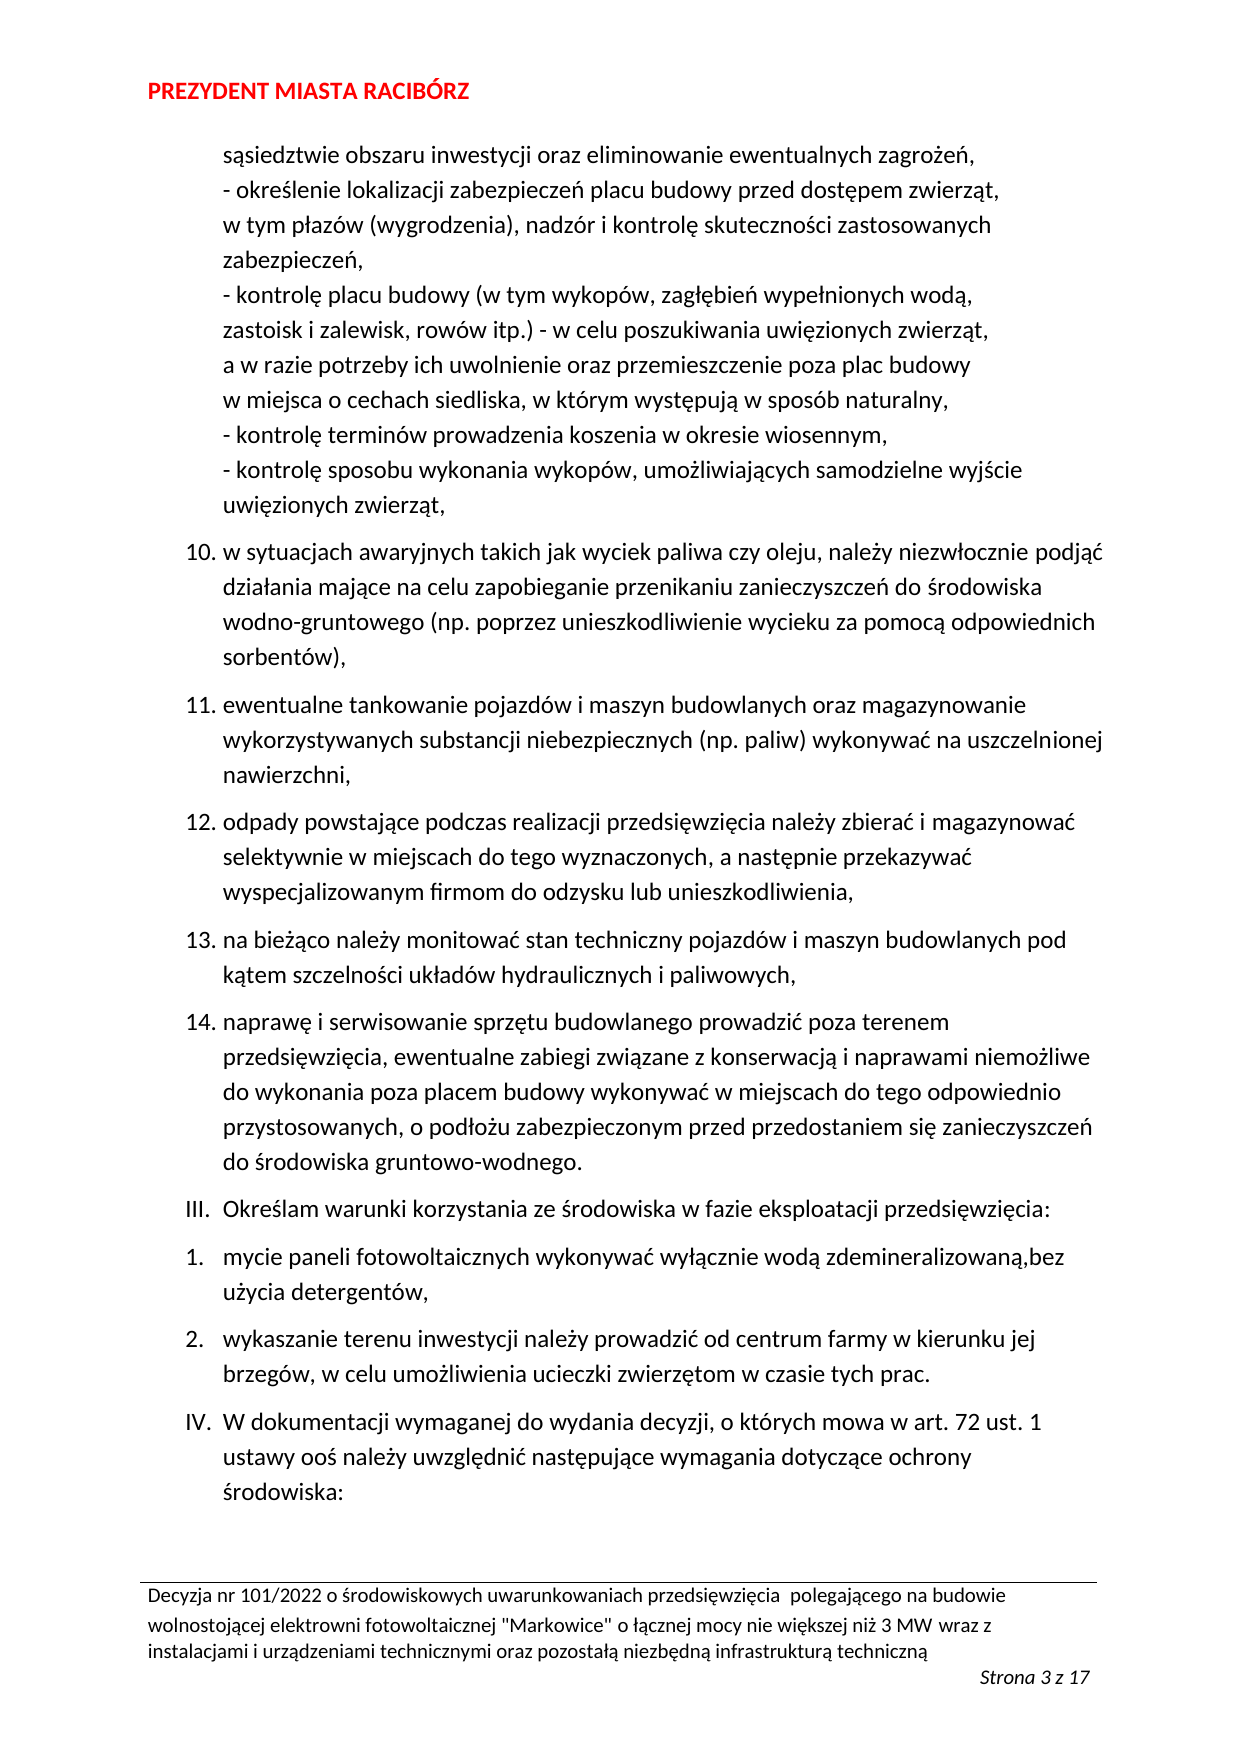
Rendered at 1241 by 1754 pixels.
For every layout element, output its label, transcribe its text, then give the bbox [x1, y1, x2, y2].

list naprawę i serwisowanie sprzętu budowlanego prowadzić poza terenem przedsięwzięcia, ewentualne zabiegi związane z konserwacją i naprawami niemożliwe do wykonania poza placem budowy wykonywać w miejscach do tego odpowiednio przystosowanych, o podłożu zabezpieczonym przed przedostaniem się zanieczyszczeń do środowiska gruntowo-wodnego. [185, 1006, 1106, 1177]
list W dokumentacji wymaganej do wydania decyzji, o których mowa w art. 72 ust. 1 ustawy ooś należy uwzględnić następujące wymagania dotyczące ochrony środowiska: [185, 1406, 1106, 1506]
list w sytuacjach awaryjnych takich jak wyciek paliwa czy oleju, należy niezwłocznie podjąć działania mające na celu zapobieganie przenikaniu zanieczyszczeń do środowiska wodno-gruntowego (np. poprzez unieszkodliwienie wycieku za pomocą odpowiednich sorbentów), [185, 537, 1106, 672]
list odpady powstające podczas realizacji przedsięwzięcia należy zbierać i magazynować selektywnie w miejscach do tego wyznaczonych, a następnie przekazywać wyspecjalizowanym firmom do odzysku lub unieszkodliwienia, [185, 806, 1106, 907]
list wykaszanie terenu inwestycji należy prowadzić od centrum farmy w kierunku jej brzegów, w celu umożliwienia ucieczki zwierzętom w czasie tych prac. [185, 1323, 1106, 1389]
list mycie paneli fotowoltaicznych wykonywać wyłącznie wodą zdemineralizowaną,bez użycia detergentów, [185, 1241, 1106, 1306]
list ewentualne tankowanie pojazdów i maszyn budowlanych oraz magazynowanie wykorzystywanych substancji niebezpiecznych (np. paliw) wykonywać na uszczelnionej nawierzchni, [185, 689, 1106, 789]
list Określam warunki korzystania ze środowiska w fazie eksploatacji przedsięwzięcia: [185, 1193, 1106, 1224]
list na bieżąco należy monitować stan techniczny pojazdów i maszyn budowlanych pod kątem szczelności układów hydraulicznych i paliwowych, [185, 924, 1106, 989]
list sąsiedztwie obszaru inwestycji oraz eliminowanie ewentualnych zagrożeń, - określenie lokalizacji zabezpieczeń placu budowy przed dostępem zwierząt, w tym płazów (wygrodzenia), nadzór i kontrolę skuteczności zastosowanych zabezpieczeń, - kontrolę placu budowy (w tym wykopów, zagłębień wypełnionych wodą, zastoisk i zalewisk, rowów itp.) - w celu poszukiwania uwięzionych zwierząt, a w razie potrzeby ich uwolnienie oraz przemieszczenie poza plac budowy w miejsca o cechach siedliska, w którym występują w sposób naturalny, - kontrolę terminów prowadzenia koszenia w okresie wiosennym, - kontrolę sposobu wykonania wykopów, umożliwiających samodzielne wyjście uwięzionych zwierząt, [185, 139, 1106, 520]
